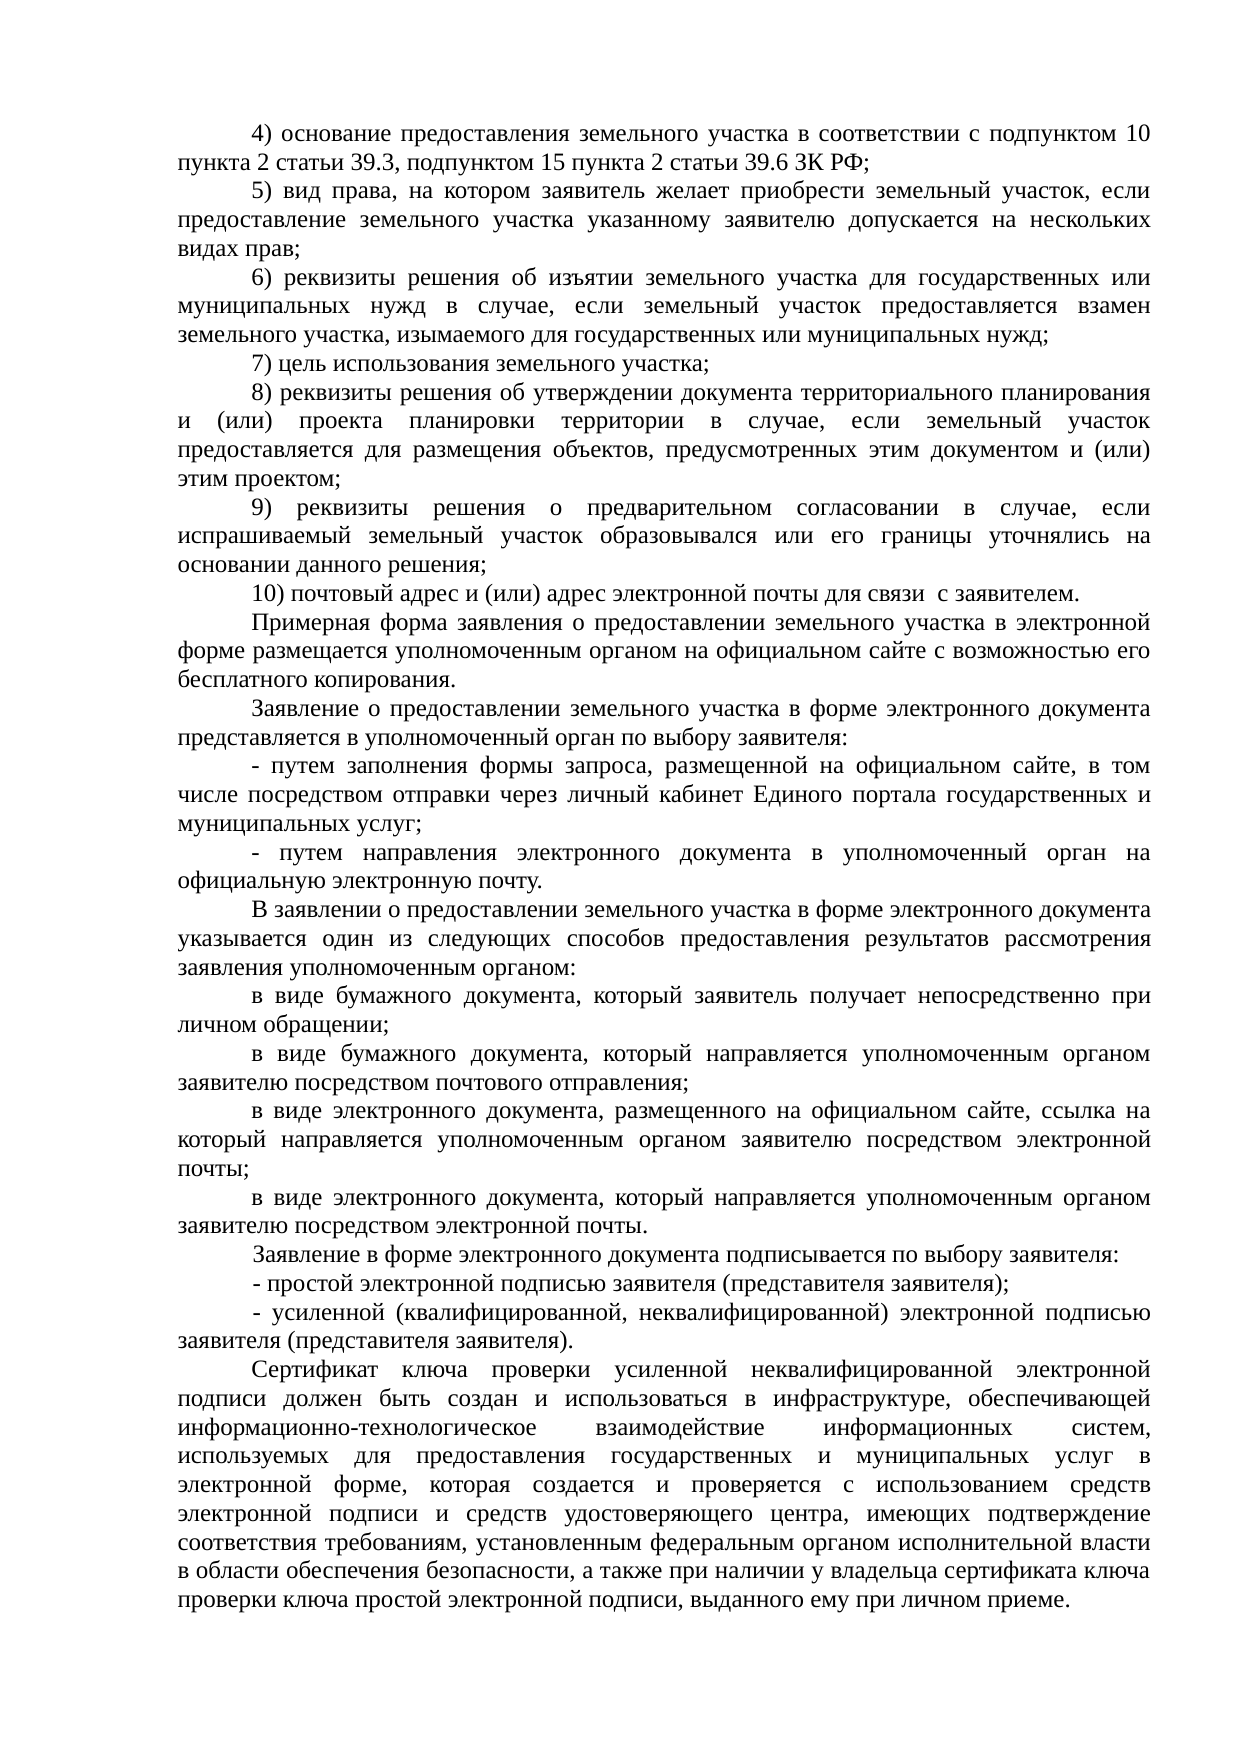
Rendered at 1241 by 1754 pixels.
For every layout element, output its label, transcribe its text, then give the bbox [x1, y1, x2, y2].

text Примерная форма заявления о предоставлении земельного участка в электронной форме размещается уполномоченным органом на официальном сайте с возможностью его бесплатного копирования. [177, 607, 1152, 693]
text 9) реквизиты решения о предварительном согласовании в случае, если испрашиваемый земельный участок образовывался или его границы уточнялись на основании данного решения; [177, 492, 1152, 578]
text - простой электронной подписью заявителя (представителя заявителя); [177, 1268, 1152, 1297]
text в виде бумажного документа, который заявитель получает непосредственно при личном обращении; [177, 981, 1152, 1038]
text - путем заполнения формы запроса, размещенной на официальном сайте, в том числе посредством отправки через личный кабинет Единого портала государственных и муниципальных услуг; [177, 751, 1152, 837]
text 10) почтовый адрес и (или) адрес электронной почты для связи с заявителем. [177, 578, 1152, 607]
text Сертификат ключа проверки усиленной неквалифицированной электронной подписи должен быть создан и использоваться в инфраструктуре, обеспечивающей информационно-технологическое взаимодействие информационных систем, используемых для предоставления государственных и муниципальных услуг в электронной форме, которая создается и проверяется с использованием средств электронной подписи и средств удостоверяющего центра, имеющих подтверждение соответствия требованиям, установленным федеральным органом исполнительной власти в области обеспечения безопасности, а также при наличии у владельца сертификата ключа проверки ключа простой электронной подписи, выданного ему при личном приеме. [177, 1354, 1152, 1613]
text 8) реквизиты решения об утверждении документа территориального планирования и (или) проекта планировки территории в случае, если земельный участок предоставляется для размещения объектов, предусмотренных этим документом и (или) этим проектом; [177, 377, 1152, 492]
text 6) реквизиты решения об изъятии земельного участка для государственных или муниципальных нужд в случае, если земельный участок предоставляется взамен земельного участка, изымаемого для государственных или муниципальных нужд; [177, 262, 1152, 348]
text - усиленной (квалифицированной, неквалифицированной) электронной подписью заявителя (представителя заявителя). [177, 1297, 1152, 1354]
text в виде бумажного документа, который направляется уполномоченным органом заявителю посредством почтового отправления; [177, 1038, 1152, 1096]
text 7) цель использования земельного участка; [177, 348, 1152, 377]
text 5) вид права, на котором заявитель желает приобрести земельный участок, если предоставление земельного участка указанному заявителю допускается на нескольких видах прав; [177, 176, 1152, 262]
text Заявление в форме электронного документа подписывается по выбору заявителя: [177, 1239, 1152, 1268]
text - путем направления электронного документа в уполномоченный орган на официальную электронную почту. [177, 837, 1152, 894]
text В заявлении о предоставлении земельного участка в форме электронного документа указывается один из следующих способов предоставления результатов рассмотрения заявления уполномоченным органом: [177, 894, 1152, 981]
text Заявление о предоставлении земельного участка в форме электронного документа представляется в уполномоченный орган по выбору заявителя: [177, 693, 1152, 751]
text 4) основание предоставления земельного участка в соответствии с подпунктом 10 пункта 2 статьи 39.3, подпунктом 15 пункта 2 статьи 39.6 ЗК РФ; [177, 118, 1152, 176]
text в виде электронного документа, размещенного на официальном сайте, ссылка на который направляется уполномоченным органом заявителю посредством электронной почты; [177, 1096, 1152, 1182]
text в виде электронного документа, который направляется уполномоченным органом заявителю посредством электронной почты. [177, 1182, 1152, 1239]
